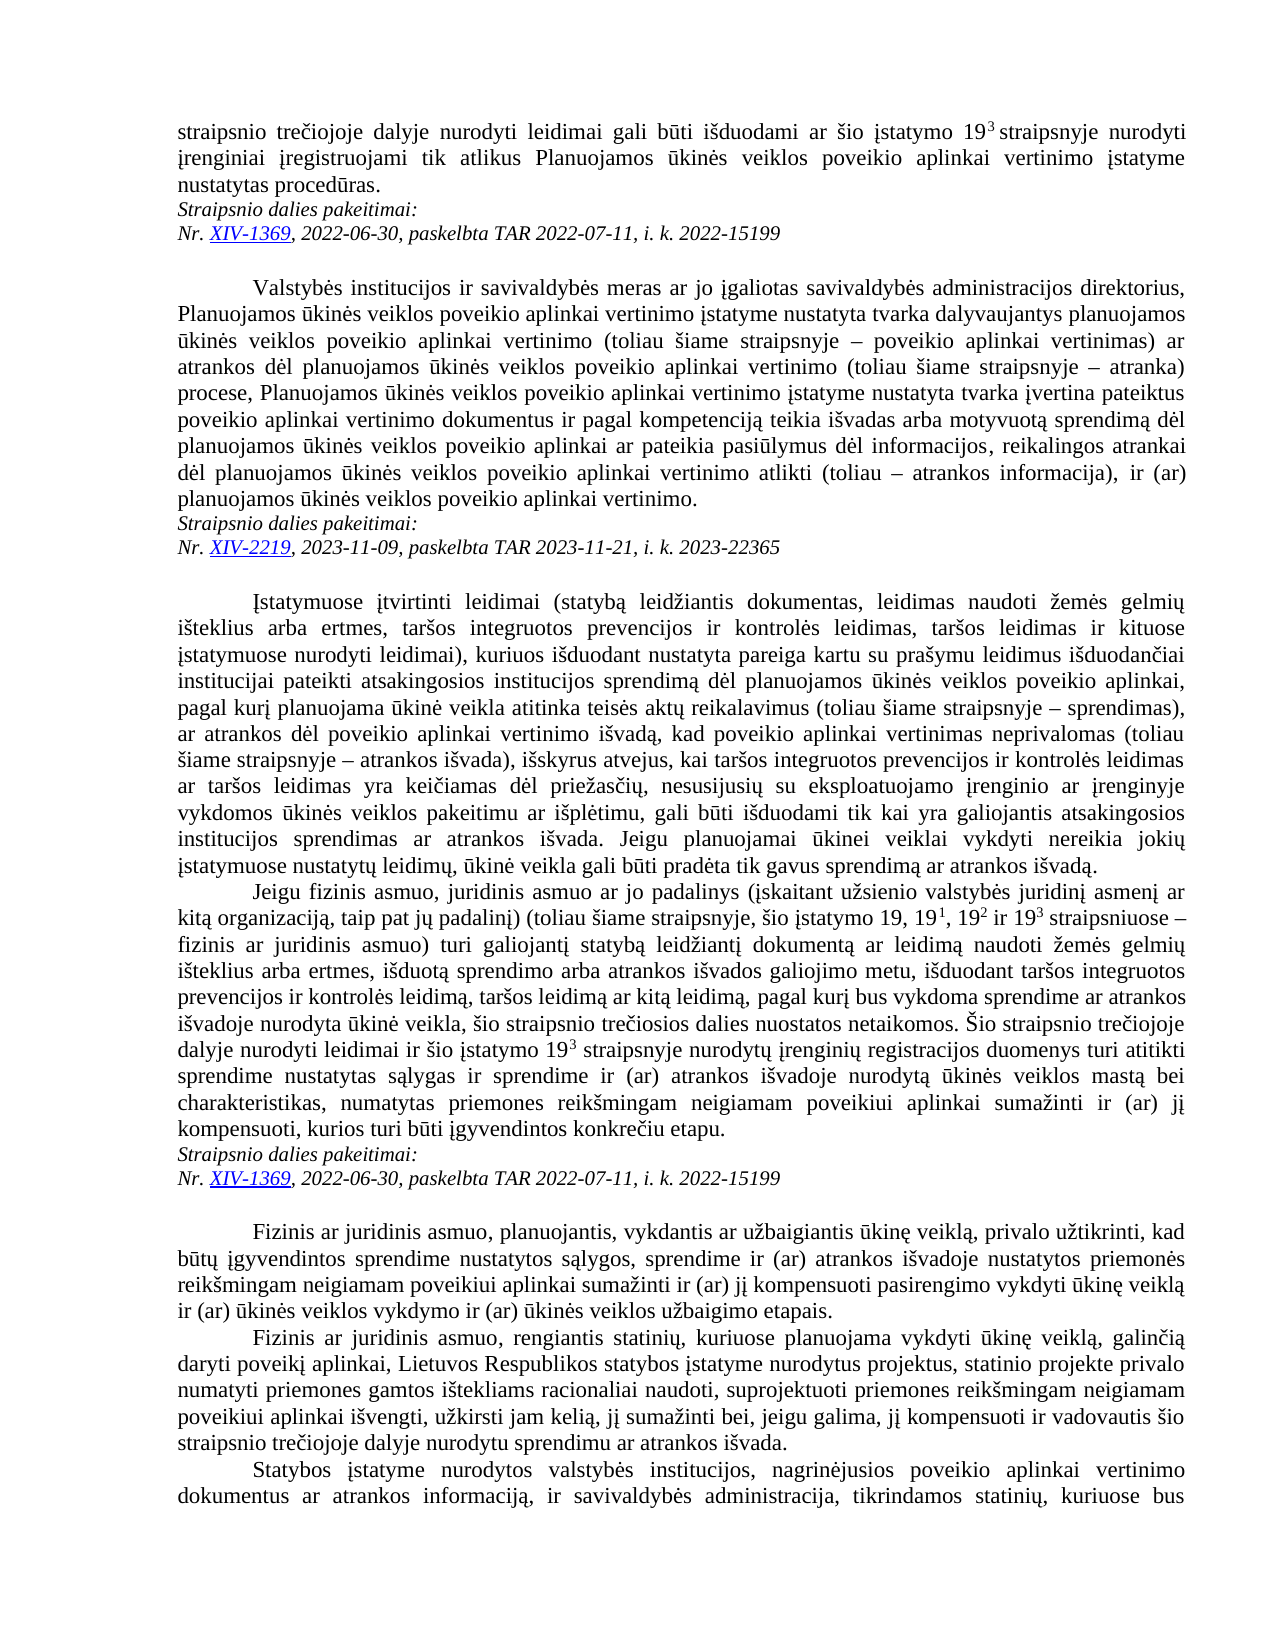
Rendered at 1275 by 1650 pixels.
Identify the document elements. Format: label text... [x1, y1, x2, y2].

text Nr. XIV-1369, 2022-06-30, paskelbta TAR 2022-07-11, i. k. 2022-15199 [177, 1166, 1186, 1190]
text Valstybės institucijos ir savivaldybės meras ar jo įgaliotas savivaldybės administracijos direktorius, Planuojamos ūkinės veiklos poveikio aplinkai vertinimo įstatyme nustatyta tvarka dalyvaujantys planuojamos ūkinės veiklos poveikio aplinkai vertinimo (toliau šiame straipsnyje – poveikio aplinkai vertinimas) ar atrankos dėl planuojamos ūkinės veiklos poveikio aplinkai vertinimo (toliau šiame straipsnyje – atranka) procese, Planuojamos ūkinės veiklos poveikio aplinkai vertinimo įstatyme nustatyta tvarka įvertina pateiktus poveikio aplinkai vertinimo dokumentus ir pagal kompetenciją teikia išvadas arba motyvuotą sprendimą dėl planuojamos ūkinės veiklos poveikio aplinkai ar pateikia pasiūlymus dėl informacijos, reikalingos atrankai dėl planuojamos ūkinės veiklos poveikio aplinkai vertinimo atlikti (toliau – atrankos informacija), ir (ar) planuojamos ūkinės veiklos poveikio aplinkai vertinimo. [177, 274, 1186, 511]
text Straipsnio dalies pakeitimai: [177, 197, 1186, 221]
text straipsnio trečiojoje dalyje nurodyti leidimai gali būti išduodami ar šio įstatymo 193 straipsnyje nurodyti įrenginiai įregistruojami tik atlikus Planuojamos ūkinės veiklos poveikio aplinkai vertinimo įstatyme nustatytas procedūras. [177, 118, 1186, 197]
text Straipsnio dalies pakeitimai: [177, 511, 1186, 535]
text Jeigu fizinis asmuo, juridinis asmuo ar jo padalinys (įskaitant užsienio valstybės juridinį asmenį ar kitą organizaciją, taip pat jų padalinį) (toliau šiame straipsnyje, šio įstatymo 19, 191, 192 ir 193 straipsniuose – fizinis ar juridinis asmuo) turi galiojantį statybą leidžiantį dokumentą ar leidimą naudoti žemės gelmių išteklius arba ertmes, išduotą sprendimo arba atrankos išvados galiojimo metu, išduodant taršos integruotos prevencijos ir kontrolės leidimą, taršos leidimą ar kitą leidimą, pagal kurį bus vykdoma sprendime ar atrankos išvadoje nurodyta ūkinė veikla, šio straipsnio trečiosios dalies nuostatos netaikomos. Šio straipsnio trečiojoje dalyje nurodyti leidimai ir šio įstatymo 193 straipsnyje nurodytų įrenginių registracijos duomenys turi atitikti sprendime nustatytas sąlygas ir sprendime ir (ar) atrankos išvadoje nurodytą ūkinės veiklos mastą bei charakteristikas, numatytas priemones reikšmingam neigiamam poveikiui aplinkai sumažinti ir (ar) jį kompensuoti, kurios turi būti įgyvendintos konkrečiu etapu. [177, 878, 1186, 1142]
text Statybos įstatyme nurodytos valstybės institucijos, nagrinėjusios poveikio aplinkai vertinimo dokumentus ar atrankos informaciją, ir savivaldybės administracija, tikrindamos statinių, kuriuose bus [177, 1456, 1186, 1508]
text Straipsnio dalies pakeitimai: [177, 1142, 1186, 1166]
text Nr. XIV-1369, 2022-06-30, paskelbta TAR 2022-07-11, i. k. 2022-15199 [177, 221, 1186, 245]
text Įstatymuose įtvirtinti leidimai (statybą leidžiantis dokumentas, leidimas naudoti žemės gelmių išteklius arba ertmes, taršos integruotos prevencijos ir kontrolės leidimas, taršos leidimas ir kituose įstatymuose nurodyti leidimai), kuriuos išduodant nustatyta pareiga kartu su prašymu leidimus išduodančiai institucijai pateikti atsakingosios institucijos sprendimą dėl planuojamos ūkinės veiklos poveikio aplinkai, pagal kurį planuojama ūkinė veikla atitinka teisės aktų reikalavimus (toliau šiame straipsnyje – sprendimas), ar atrankos dėl poveikio aplinkai vertinimo išvadą, kad poveikio aplinkai vertinimas neprivalomas (toliau šiame straipsnyje – atrankos išvada), išskyrus atvejus, kai taršos integruotos prevencijos ir kontrolės leidimas ar taršos leidimas yra keičiamas dėl priežasčių, nesusijusių su eksploatuojamo įrenginio ar įrenginyje vykdomos ūkinės veiklos pakeitimu ar išplėtimu, gali būti išduodami tik kai yra galiojantis atsakingosios institucijos sprendimas ar atrankos išvada. Jeigu planuojamai ūkinei veiklai vykdyti nereikia jokių įstatymuose nustatytų leidimų, ūkinė veikla gali būti pradėta tik gavus sprendimą ar atrankos išvadą. [177, 588, 1186, 878]
text Fizinis ar juridinis asmuo, rengiantis statinių, kuriuose planuojama vykdyti ūkinę veiklą, galinčią daryti poveikį aplinkai, Lietuvos Respublikos statybos įstatyme nurodytus projektus, statinio projekte privalo numatyti priemones gamtos ištekliams racionaliai naudoti, suprojektuoti priemones reikšmingam neigiamam poveikiui aplinkai išvengti, užkirsti jam kelią, jį sumažinti bei, jeigu galima, jį kompensuoti ir vadovautis šio straipsnio trečiojoje dalyje nurodytu sprendimu ar atrankos išvada. [177, 1324, 1186, 1456]
text Fizinis ar juridinis asmuo, planuojantis, vykdantis ar užbaigiantis ūkinę veiklą, privalo užtikrinti, kad būtų įgyvendintos sprendime nustatytos sąlygos, sprendime ir (ar) atrankos išvadoje nustatytos priemonės reikšmingam neigiamam poveikiui aplinkai sumažinti ir (ar) jį kompensuoti pasirengimo vykdyti ūkinę veiklą ir (ar) ūkinės veiklos vykdymo ir (ar) ūkinės veiklos užbaigimo etapais. [177, 1218, 1186, 1324]
text Nr. XIV-2219, 2023-11-09, paskelbta TAR 2023-11-21, i. k. 2023-22365 [177, 535, 1186, 559]
